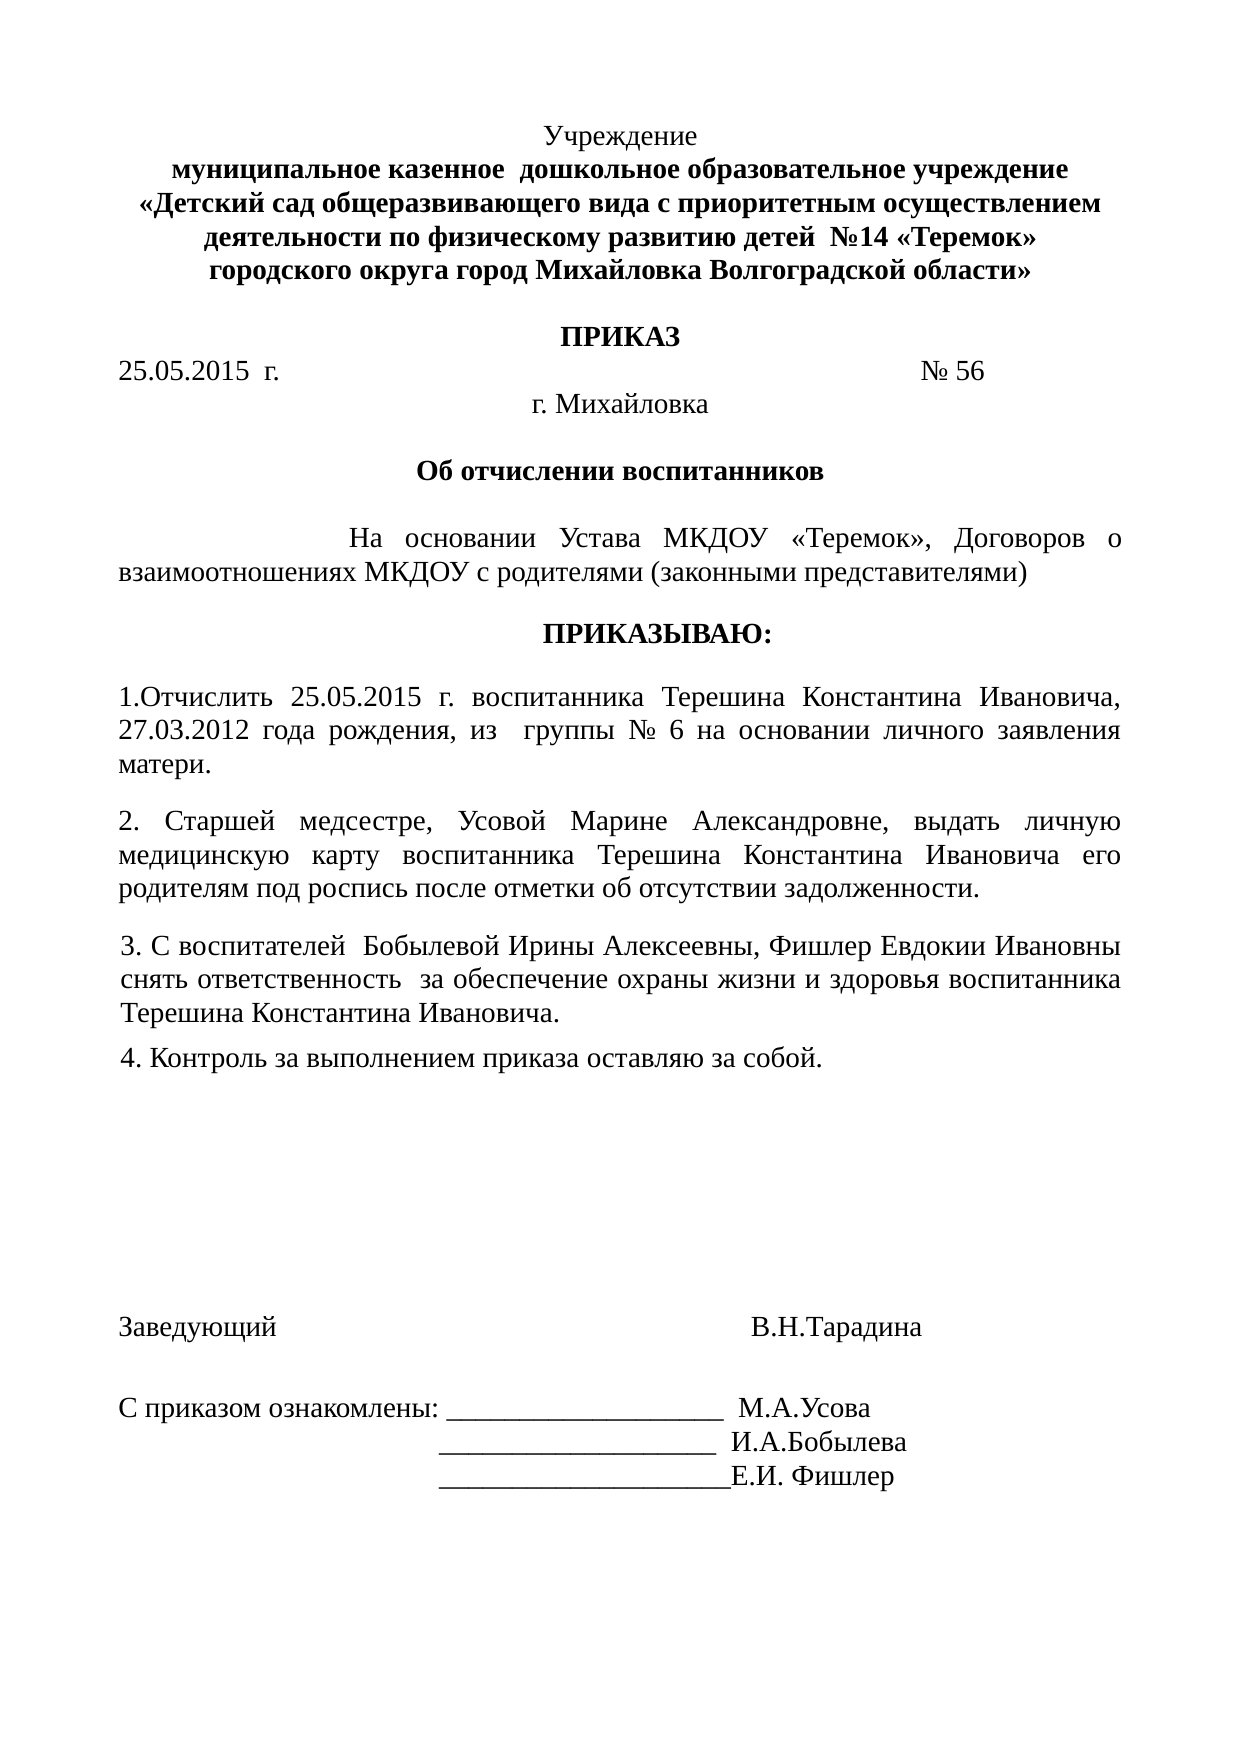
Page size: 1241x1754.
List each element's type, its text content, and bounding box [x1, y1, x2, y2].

text городского округа город Михайловка Волгоградской области» [118, 252, 1122, 286]
text ___________________ И.А.Бобылева [118, 1424, 1122, 1458]
text На основании Устава МКДОУ «Теремок», Договоров о взаимоотношениях МКДОУ с родителями (законными представителями) [118, 521, 1122, 588]
text Об отчислении воспитанников [118, 453, 1122, 487]
text С приказом ознакомлены: ___________________ М.А.Усова [118, 1391, 1122, 1424]
text Учреждение [118, 118, 1122, 152]
text 2. Старшей медсестре, Усовой Марине Александровне, выдать личную медицинскую карту воспитанника Терешина Константина Ивановича его родителям под роспись после отметки об отсутствии задолженности. [118, 803, 1122, 904]
text 25.05.2015 г. № 56 [118, 353, 1122, 386]
text ____________________Е.И. Фишлер [118, 1458, 1122, 1491]
text 3. С воспитателей Бобылевой Ирины Алексеевны, Фишлер Евдокии Ивановны снять ответственность за обеспечение охраны жизни и здоровья воспитанника Терешина Константина Ивановича. [120, 928, 1122, 1028]
text «Детский сад общеразвивающего вида с приоритетным осуществлением деятельности по физическому развитию детей №14 «Теремок» [118, 185, 1122, 252]
text 1.Отчислить 25.05.2015 г. воспитанника Терешина Константина Ивановича, 27.03.2012 года рождения, из группы № 6 на основании личного заявления матери. [118, 679, 1122, 779]
text ПРИКАЗЫВАЮ: [118, 616, 1122, 650]
text ПРИКАЗ [118, 319, 1122, 353]
text г. Михайловка [118, 386, 1122, 420]
text 4. Контроль за выполнением приказа оставляю за собой. [120, 1041, 1122, 1074]
text муниципальное казенное дошкольное образовательное учреждение [118, 152, 1122, 185]
text Заведующий В.Н.Тарадина [118, 1309, 1122, 1342]
